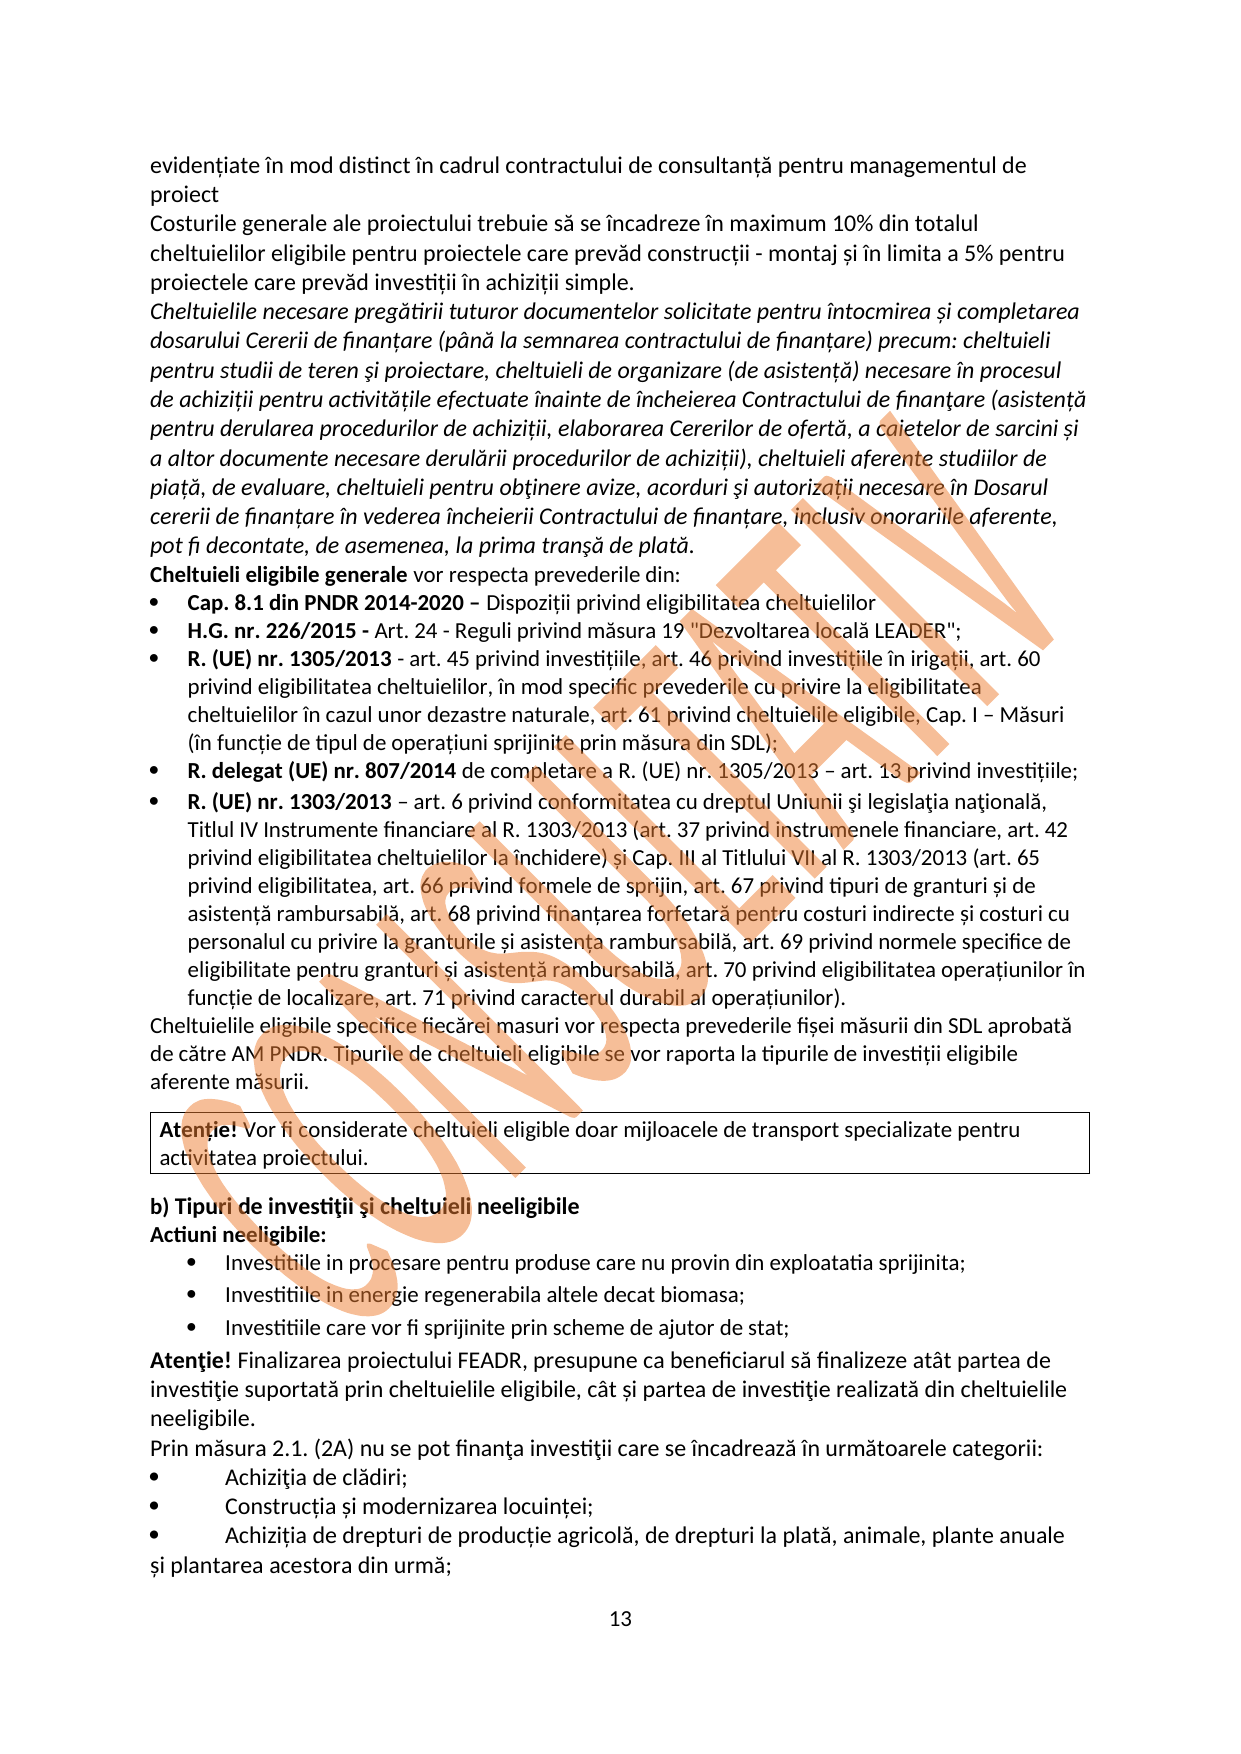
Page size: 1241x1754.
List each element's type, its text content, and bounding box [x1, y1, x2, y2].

list R. (UE) nr. 1305/2013 - art. 45 privind investițiile, art. 46 privind investițiile în irigații, art. 60 privind eligibilitatea cheltuielilor, în mod specific prevederile cu privire la eligibilitatea cheltuielilor în cazul unor dezastre naturale, art. 61 privind cheltuielile eligibile, Cap. I – Măsuri (în funcție de tipul de operațiuni sprijinite prin măsura din SDL); [150, 644, 775, 756]
text Atenție! Vor fi considerate cheltuieli eligible doar mijloacele de transport specializate pentru activitatea proiectului. [296, 1113, 439, 1173]
list Achiziția de drepturi de producție agricolă, de drepturi la plată, animale, plante anuale și plantarea acestora din urmă; [150, 1520, 1068, 1579]
list Investitiile care vor fi sprijinite prin scheme de ajutor de stat; [187, 1313, 1090, 1341]
text Cheltuielile eligibile specifice fiecărei masuri vor respecta prevederile fișei măsurii din SDL aprobată de către AM PNDR. Tipurile de cheltuieli eligibile se vor raporta la tipurile de investiții eligibile aferente măsurii. [150, 1011, 431, 1095]
list R. delegat (UE) nr. 807/2014 de completare a R. (UE) nr. 1305/2013 – art. 13 privind investițiile; [717, 756, 795, 784]
text [947, 560, 996, 588]
text Costurile generale ale proiectului trebuie să se încadreze în maximum 10% din totalul cheltuielilor eligibile pentru proiectele care prevăd construcții - montaj și în limita a 5% pentru proiectele care prevăd investiții în achiziții simple. [150, 208, 1090, 296]
text Cheltuielile necesare pregătirii tuturor documentelor solicitate pentru întocmirea și completarea dosarului Cererii de finanțare (până la semnarea contractului de finanțare) precum: cheltuieli pentru studii de teren şi proiectare, cheltuieli de organizare (de asistență) necesare în procesul de achiziții pentru activitățile efectuate înainte de încheierea Contractului de finanţare (asistență pentru derularea procedurilor de achiziții, elaborarea Cererilor de ofertă, a caietelor de sarcini și a altor documente necesare derulării procedurilor de achiziții), cheltuieli aferente studiilor de piață, de evaluare, cheltuieli pentru obţinere avize, acorduri şi autorizații necesare în Dosarul cererii de finanțare în vederea încheierii Contractului de finanțare, inclusiv onorariile aferente, pot fi decontate, de asemenea, la prima tranşă de plată. [150, 296, 1090, 560]
list R. (UE) nr. 1305/2013 - art. 45 privind investițiile, art. 46 privind investițiile în irigații, art. 60 privind eligibilitatea cheltuielilor, în mod specific prevederile cu privire la eligibilitatea cheltuielilor în cazul unor dezastre naturale, art. 61 privind cheltuielile eligibile, Cap. I – Măsuri (în funcție de tipul de operațiuni sprijinite prin măsura din SDL); [743, 644, 936, 756]
list Investitiile in procesare pentru produse care nu provin din exploatatia sprijinita; [383, 1248, 1090, 1276]
text Cheltuieli eligibile generale vor respecta prevederile din: [150, 560, 739, 588]
text Atenție! Vor fi considerate cheltuieli eligible doar mijloacele de transport specializate pentru activitatea proiectului. [422, 1113, 509, 1173]
text [866, 560, 954, 588]
list H.G. nr. 226/2015 - Art. 24 - Reguli privind măsura 19 "Dezvoltarea locală LEADER"; [704, 616, 824, 644]
list R. delegat (UE) nr. 807/2014 de completare a R. (UE) nr. 1305/2013 – art. 13 privind investițiile; [150, 756, 589, 784]
list R. delegat (UE) nr. 807/2014 de completare a R. (UE) nr. 1305/2013 – art. 13 privind investițiile; [899, 756, 1090, 784]
text b) Tipuri de investiţii şi cheltuieli neeligibile [470, 1191, 1068, 1220]
list H.G. nr. 226/2015 - Art. 24 - Reguli privind măsura 19 "Dezvoltarea locală LEADER"; [150, 616, 695, 644]
text b) Tipuri de investiţii şi cheltuieli neeligibile [370, 1191, 445, 1217]
list Investitiile in procesare pentru produse care nu provin din exploatatia sprijinita; [282, 1248, 372, 1276]
text Atenție! Vor fi considerate cheltuieli eligible doar mijloacele de transport specializate pentru activitatea proiectului. [473, 1113, 1089, 1173]
text Prin măsura 2.1. (2A) nu se pot finanţa investiţii care se încadrează în următoarele categorii: [150, 1433, 1068, 1462]
text [777, 560, 868, 588]
text Atenție! Vor fi considerate cheltuieli eligible doar mijloacele de transport specializate pentru activitatea proiectului. [151, 1113, 194, 1173]
list R. (UE) nr. 1305/2013 - art. 45 privind investițiile, art. 46 privind investițiile în irigații, art. 60 privind eligibilitatea cheltuielilor, în mod specific prevederile cu privire la eligibilitatea cheltuielilor în cazul unor dezastre naturale, art. 61 privind cheltuielile eligibile, Cap. I – Măsuri (în funcție de tipul de operațiuni sprijinite prin măsura din SDL); [732, 658, 823, 752]
list Achiziţia de clădiri; [150, 1462, 1068, 1491]
text b) Tipuri de investiţii şi cheltuieli neeligibile [229, 1191, 376, 1220]
list R. (UE) nr. 1303/2013 – art. 6 privind conformitatea cu dreptul Uniunii şi legislaţia naţională, Titlul IV Instrumente financiare al R. 1303/2013 (art. 37 privind instrumenele financiare, art. 42 privind eligibilitatea cheltuielilor la închidere) și Cap. III al Titlului VII al R. 1303/2013 (art. 65 privind eligibilitatea, art. 66 privind formele de sprijin, art. 67 privind tipuri de granturi și de asistență rambursabilă, art. 68 privind finanțarea forfetară pentru costuri indirecte și costuri cu personalul cu privire la granturile și asistența rambursabilă, art. 69 privind normele specifice de eligibilitate pentru granturi și asistență rambursabilă, art. 70 privind eligibilitatea operațiunilor în funcție de localizare, art. 71 privind caracterul durabil al operațiunilor). [150, 787, 1090, 1011]
text evidențiate în mod distinct în cadrul contractului de consultanță pentru managementul de proiect [150, 150, 1090, 208]
text Actiuni neeligibile: [150, 1220, 253, 1248]
list R. delegat (UE) nr. 807/2014 de completare a R. (UE) nr. 1305/2013 – art. 13 privind investițiile; [588, 756, 718, 784]
list Cap. 8.1 din PNDR 2014-2020 – Dispoziții privind eligibilitatea cheltuielilor [150, 588, 796, 616]
text Atenție! Vor fi considerate cheltuieli eligible doar mijloacele de transport specializate pentru activitatea proiectului. [208, 1113, 320, 1173]
list Cap. 8.1 din PNDR 2014-2020 – Dispoziții privind eligibilitatea cheltuielilor [894, 588, 993, 616]
text Actiuni neeligibile: [253, 1220, 1090, 1248]
list Investitiile in procesare pentru produse care nu provin din exploatatia sprijinita; [187, 1248, 284, 1276]
list R. delegat (UE) nr. 807/2014 de completare a R. (UE) nr. 1305/2013 – art. 13 privind investițiile; [814, 756, 908, 784]
list H.G. nr. 226/2015 - Art. 24 - Reguli privind măsura 19 "Dezvoltarea locală LEADER"; [922, 616, 1032, 644]
list Cap. 8.1 din PNDR 2014-2020 – Dispoziții privind eligibilitatea cheltuielilor [1018, 588, 1090, 616]
text [998, 560, 1090, 588]
text b) Tipuri de investiţii şi cheltuieli neeligibile [150, 1191, 227, 1220]
list H.G. nr. 226/2015 - Art. 24 - Reguli privind măsura 19 "Dezvoltarea locală LEADER"; [823, 616, 924, 644]
text Cheltuielile eligibile specifice fiecărei masuri vor respecta prevederile fișei măsurii din SDL aprobată de către AM PNDR. Tipurile de cheltuieli eligibile se vor raporta la tipurile de investiții eligibile aferente măsurii. [404, 1011, 522, 1072]
list Investitiile in energie regenerabila altele decat biomasa; [187, 1280, 333, 1308]
list Cap. 8.1 din PNDR 2014-2020 – Dispoziții privind eligibilitatea cheltuielilor [795, 588, 896, 616]
text Cheltuielile eligibile specifice fiecărei masuri vor respecta prevederile fișei măsurii din SDL aprobată de către AM PNDR. Tipurile de cheltuieli eligibile se vor raporta la tipurile de investiții eligibile aferente măsurii. [485, 1011, 1090, 1095]
text Cheltuielile eligibile specifice fiecărei masuri vor respecta prevederile fișei măsurii din SDL aprobată de către AM PNDR. Tipurile de cheltuieli eligibile se vor raporta la tipurile de investiții eligibile aferente măsurii. [393, 1027, 525, 1095]
text Atenţie! Finalizarea proiectului FEADR, presupune ca beneficiarul să finalizeze atât partea de investiţie suportată prin cheltuielile eligibile, cât și partea de investiţie realizată din cheltuielile neeligibile. [150, 1345, 1068, 1433]
list Investitiile in energie regenerabila altele decat biomasa; [391, 1280, 1090, 1308]
list Construcția și modernizarea locuinței; [150, 1491, 1068, 1520]
list R. (UE) nr. 1305/2013 - art. 45 privind investițiile, art. 46 privind investițiile în irigații, art. 60 privind eligibilitatea cheltuielilor, în mod specific prevederile cu privire la eligibilitatea cheltuielilor în cazul unor dezastre naturale, art. 61 privind cheltuielile eligibile, Cap. I – Măsuri (în funcție de tipul de operațiuni sprijinite prin măsura din SDL); [851, 644, 1090, 756]
